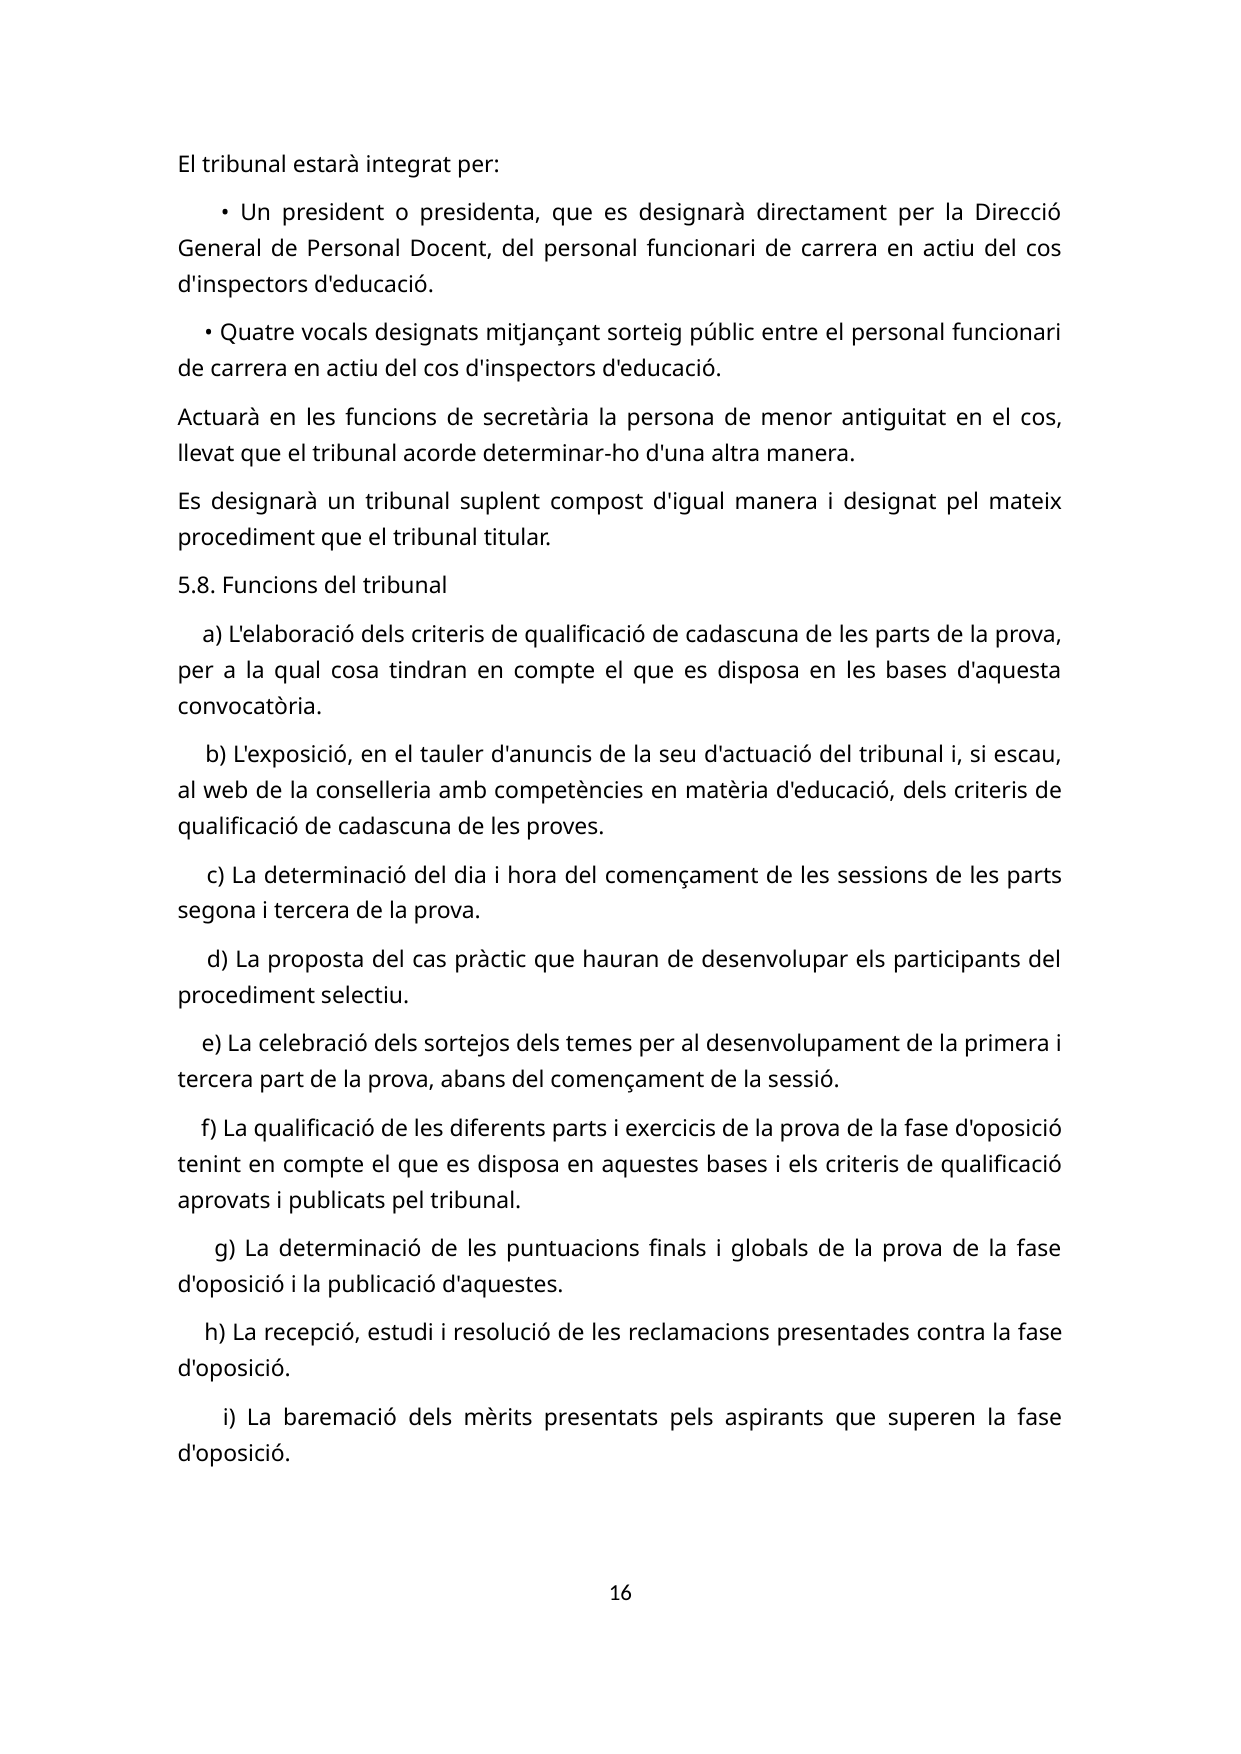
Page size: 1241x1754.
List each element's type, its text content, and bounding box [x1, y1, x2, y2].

text El tribunal estarà integrat per: [177, 148, 1063, 179]
text i) La baremació dels mèrits presentats pels aspirants que superen la fase d'oposició. [177, 1401, 1063, 1468]
text h) La recepció, estudi i resolució de les reclamacions presentades contra la fase d'oposició. [177, 1316, 1063, 1383]
text • Un president o presidenta, que es designarà directament per la Direcció General de Personal Docent, del personal funcionari de carrera en actiu del cos d'inspectors d'educació. [177, 196, 1063, 299]
text d) La proposta del cas pràctic que hauran de desenvolupar els participants del procediment selectiu. [177, 943, 1063, 1010]
text Es designarà un tribunal suplent compost d'igual manera i designat pel mateix procediment que el tribunal titular. [177, 485, 1063, 552]
text a) L'elaboració dels criteris de qualificació de cadascuna de les parts de la prova, per a la qual cosa tindran en compte el que es disposa en les bases d'aquesta convocatòria. [177, 618, 1063, 721]
text • Quatre vocals designats mitjançant sorteig públic entre el personal funcionari de carrera en actiu del cos d'inspectors d'educació. [177, 316, 1063, 383]
text Actuarà en les funcions de secretària la persona de menor antiguitat en el cos, llevat que el tribunal acorde determinar-ho d'una altra manera. [177, 401, 1063, 468]
text f) La qualificació de les diferents parts i exercicis de la prova de la fase d'oposició tenint en compte el que es disposa en aquestes bases i els criteris de qualificació aprovats i publicats pel tribunal. [177, 1112, 1063, 1215]
text g) La determinació de les puntuacions finals i globals de la prova de la fase d'oposició i la publicació d'aquestes. [177, 1232, 1063, 1299]
text 5.8. Funcions del tribunal [177, 569, 1063, 601]
text b) L'exposició, en el tauler d'anuncis de la seu d'actuació del tribunal i, si escau, al web de la conselleria amb competències en matèria d'educació, dels criteris de qualificació de cadascuna de les proves. [177, 738, 1063, 841]
text c) La determinació del dia i hora del començament de les sessions de les parts segona i tercera de la prova. [177, 858, 1063, 926]
text e) La celebració dels sortejos dels temes per al desenvolupament de la primera i tercera part de la prova, abans del començament de la sessió. [177, 1027, 1063, 1094]
